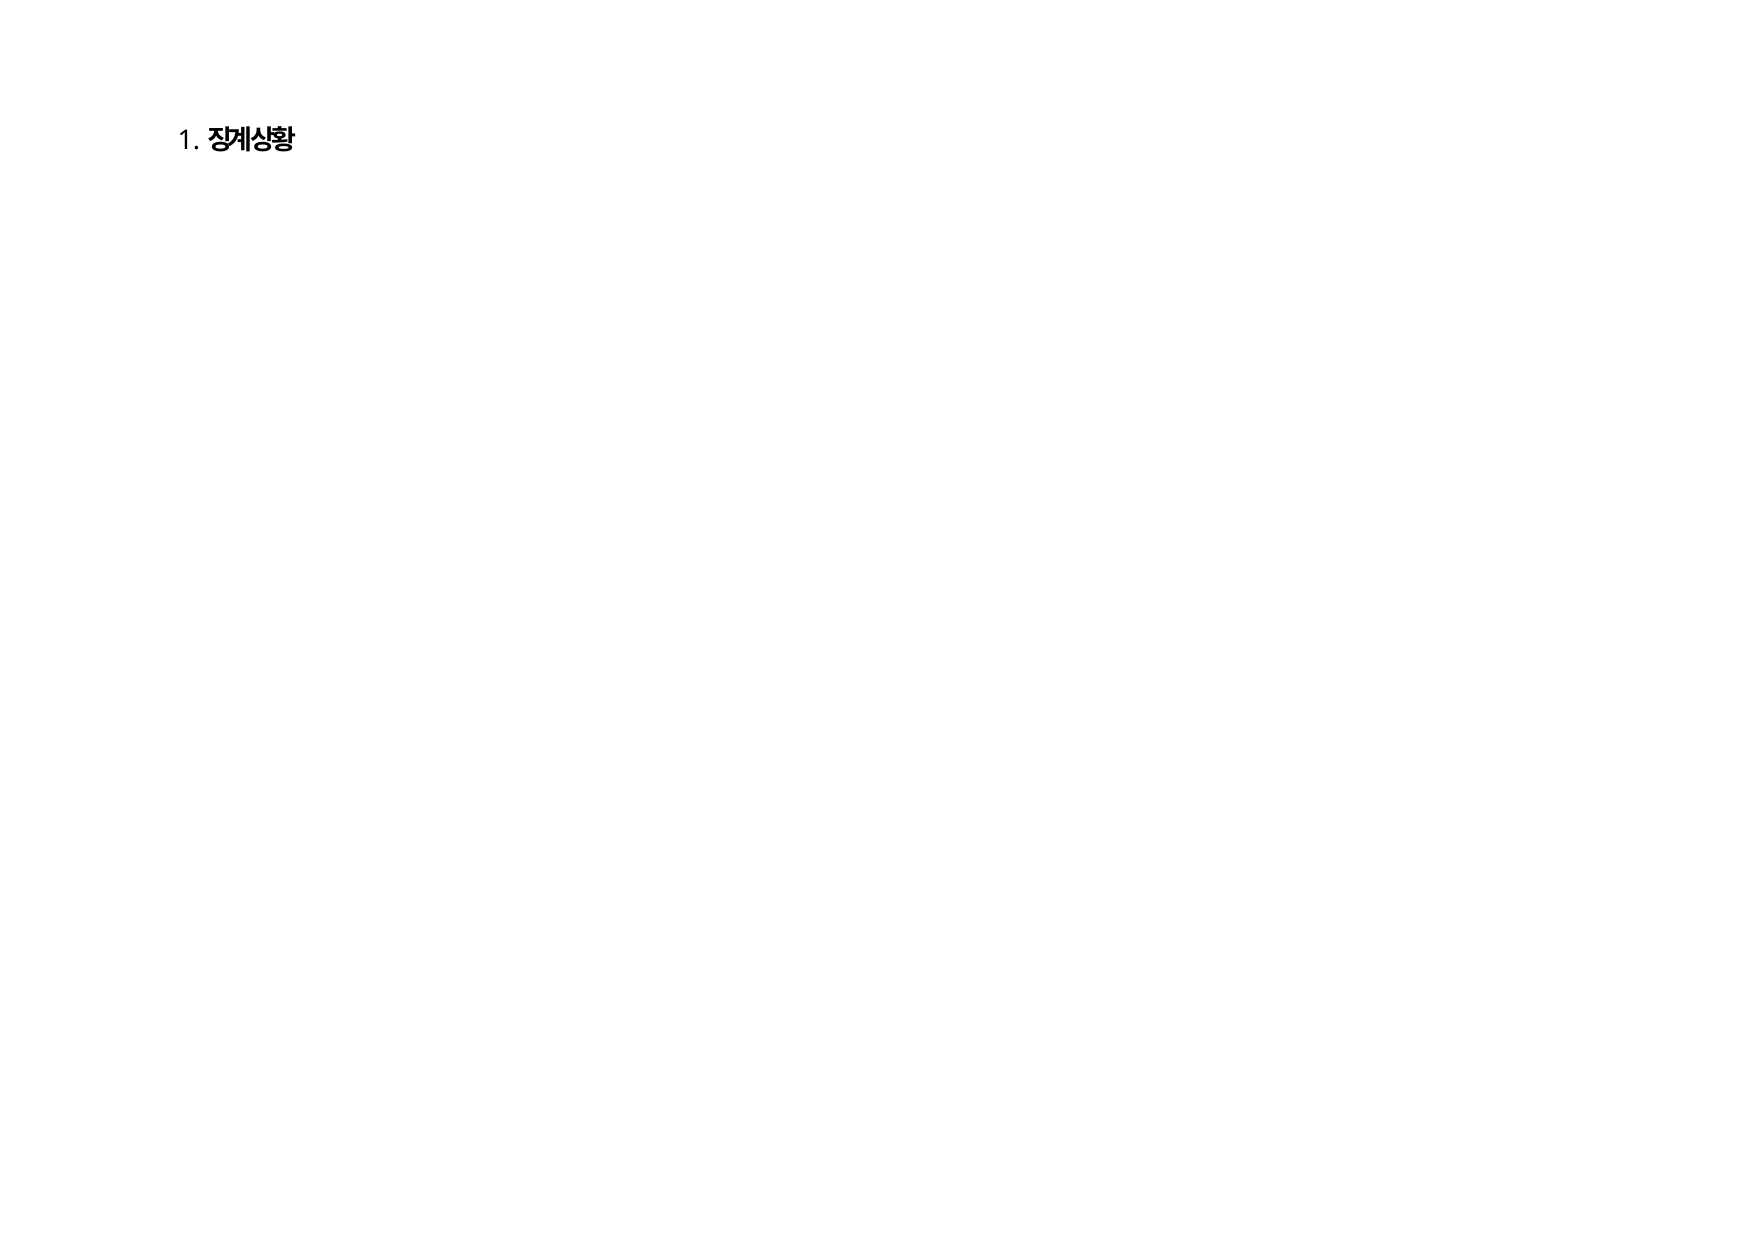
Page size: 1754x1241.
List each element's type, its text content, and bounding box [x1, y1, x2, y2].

text 1. 징계 상황 [177, 118, 1577, 157]
